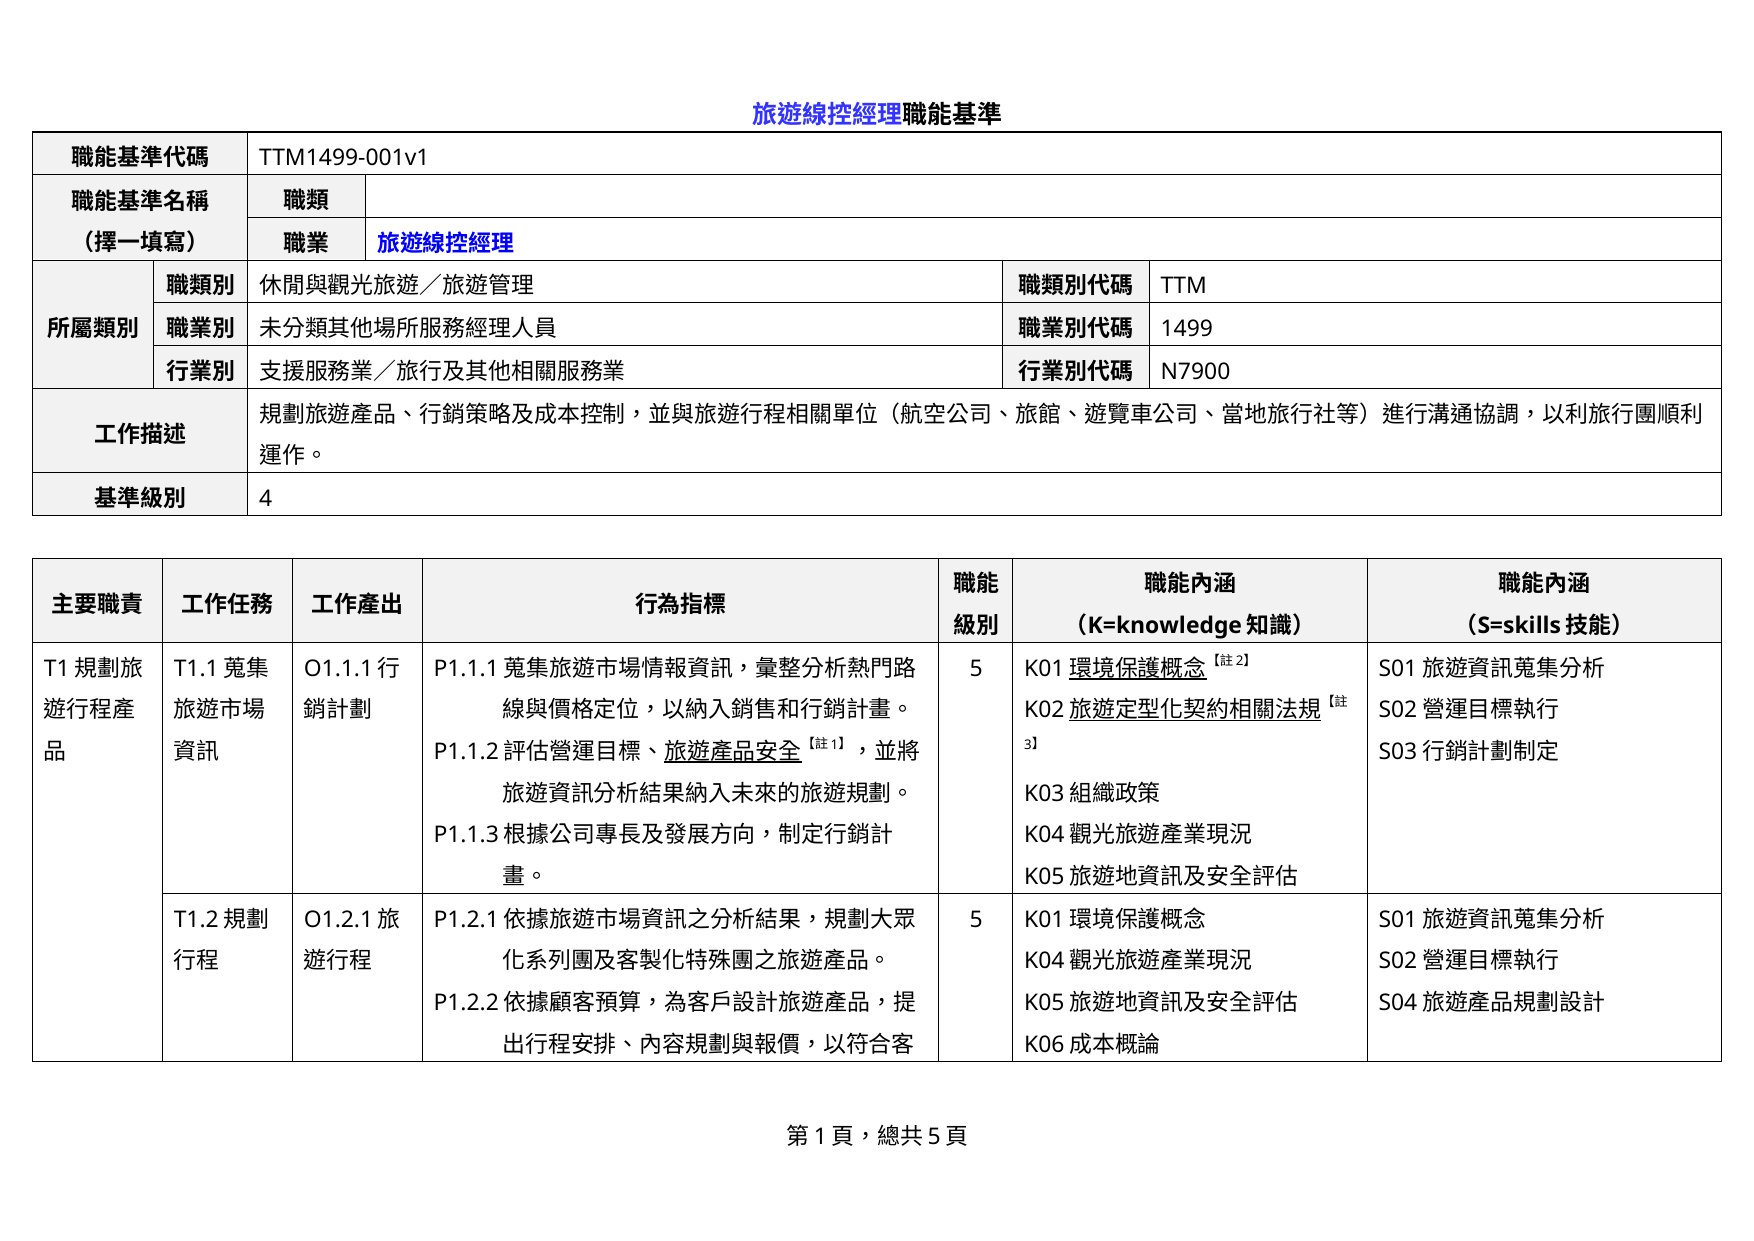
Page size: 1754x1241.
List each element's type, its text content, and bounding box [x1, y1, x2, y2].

table_header 職能內涵 （S=skills技能） [1368, 559, 1721, 642]
table_cell 職業別 [154, 303, 247, 345]
table_cell TTM [1150, 261, 1721, 302]
table_cell T1規劃旅遊行程產品 [33, 643, 162, 1061]
table_header 工作任務 [163, 559, 292, 642]
table_cell 休閒與觀光旅遊／旅遊管理 [248, 261, 1002, 302]
table_cell 所屬類別 [33, 261, 153, 388]
text 旅遊線控經理職能基準 [118, 90, 1636, 131]
table_header 職能 級別 [939, 559, 1012, 642]
table_header 工作產出 [293, 559, 422, 642]
table_cell K01環境保護概念 K04觀光旅遊產業現況 K05旅遊地資訊及安全評估 K06成本概論 [1013, 894, 1367, 1061]
table_cell 工作描述 [33, 389, 247, 472]
table_header 行為指標 [423, 559, 938, 642]
table_cell 行業別 [154, 346, 247, 388]
table_cell 旅遊線控經理 [366, 218, 1721, 259]
table_header 職能內涵 （K=knowledge知識） [1013, 559, 1367, 642]
table_cell S01旅遊資訊蒐集分析 S02營運目標執行 S04旅遊產品規劃設計 [1368, 894, 1721, 1061]
table_header 主要職責 [33, 559, 162, 642]
table_cell 職類別 [154, 261, 247, 302]
table_cell P1.1.1蒐集旅遊市場情報資訊，彙整分析熱門路線與價格定位，以納入銷售和行銷計畫。 P1.1.2評估營運目標、旅遊產品安全【註1】，並將旅遊資訊分析結果納入未來的旅遊規劃。 P1.1.3根據公司專長及發展方向，制定行銷計畫。 [423, 643, 938, 893]
table_cell 未分類其他場所服務經理人員 [248, 303, 1002, 345]
table_cell 職類 [248, 175, 365, 217]
table_cell 規劃旅遊產品、行銷策略及成本控制，並與旅遊行程相關單位（航空公司、旅館、遊覽車公司、當地旅行社等）進行溝通協調，以利旅行團順利運作。 [248, 389, 1721, 472]
table_cell T1.1蒐集旅遊市場資訊 [163, 643, 292, 893]
table_cell T1.2規劃行程 [163, 894, 292, 1061]
table_cell 基準級別 [33, 473, 247, 515]
table_cell 5 [939, 643, 1012, 893]
table_cell 職類別代碼 [1003, 261, 1149, 302]
table_cell K01環境保護概念【註2】 K02旅遊定型化契約相關法規【註3】 K03組織政策 K04觀光旅遊產業現況 K05旅遊地資訊及安全評估 [1013, 643, 1367, 893]
table_cell O1.2.1旅遊行程 [293, 894, 422, 1061]
table_cell 職業 [248, 218, 365, 259]
table_cell 職業別代碼 [1003, 303, 1149, 345]
table_cell S01旅遊資訊蒐集分析 S02營運目標執行 S03行銷計劃制定 [1368, 643, 1721, 893]
table_cell 1499 [1150, 303, 1721, 345]
table_cell N7900 [1150, 346, 1721, 388]
table_cell P1.2.1依據旅遊市場資訊之分析結果，規劃大眾化系列團及客製化特殊團之旅遊產品。 P1.2.2依據顧客預算，為客戶設計旅遊產品，提出行程安排、內容規劃與報價，以符合客 [423, 894, 938, 1061]
table_cell 行業別代碼 [1003, 346, 1149, 388]
table_header 職能基準代碼 [33, 133, 247, 174]
table_cell 5 [939, 894, 1012, 1061]
table_cell [366, 175, 1721, 217]
table_header TTM1499-001v1 [248, 133, 1721, 174]
table_cell O1.1.1行銷計劃 [293, 643, 422, 893]
table_cell 支援服務業／旅行及其他相關服務業 [248, 346, 1002, 388]
table_cell 4 [248, 473, 1721, 515]
table_cell 職能基準名稱 （擇一填寫） [33, 175, 247, 259]
